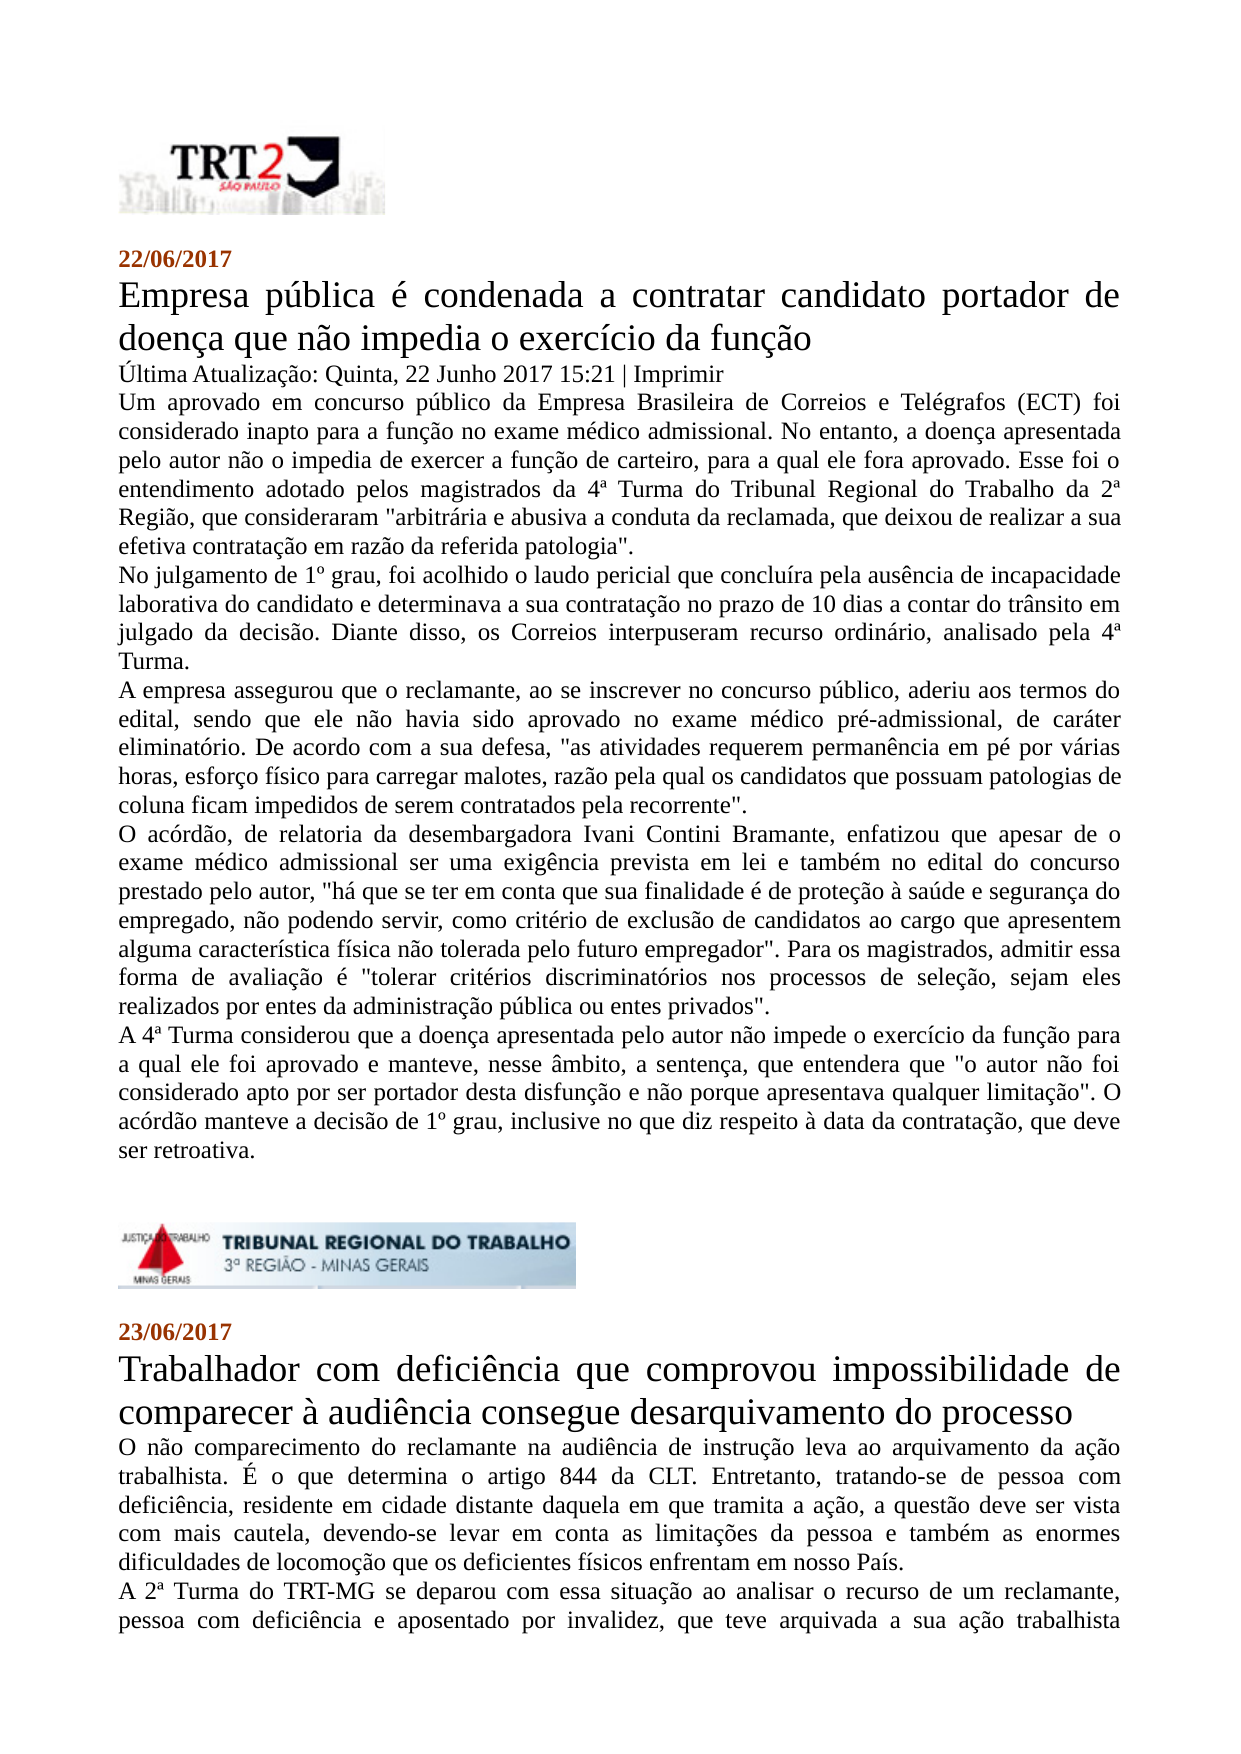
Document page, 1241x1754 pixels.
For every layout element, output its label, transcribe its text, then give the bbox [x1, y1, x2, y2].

text No julgamento de 1º grau, foi acolhido o laudo pericial que concluíra pela ausência de incapacidade laborativa do candidato e determinava a sua contratação no prazo de 10 dias a contar do trânsito em julgado da decisão. Diante disso, os Correios interpuseram recurso ordinário, analisado pela 4ª Turma. [118, 560, 1122, 675]
text Trabalhador com deficiência que comprovou impossibilidade de comparecer à audiência consegue desarquivamento do processo [118, 1346, 1122, 1432]
text Empresa pública é condenada a contratar candidato portador de doença que não impedia o exercício da função [118, 272, 1122, 359]
text O acórdão, de relatoria da desembargadora Ivani Contini Bramante, enfatizou que apesar de o exame médico admissional ser uma exigência prevista em lei e também no edital do concurso prestado pelo autor, "há que se ter em conta que sua finalidade é de proteção à saúde e segurança do empregado, não podendo servir, como critério de exclusão de candidatos ao cargo que apresentem alguma característica física não tolerada pelo futuro empregador". Para os magistrados, admitir essa forma de avaliação é "tolerar critérios discriminatórios nos processos de seleção, sejam eles realizados por entes da administração pública ou entes privados". [118, 819, 1122, 1020]
text Última Atualização: Quinta, 22 Junho 2017 15:21 | Imprimir [118, 359, 1122, 387]
text 22/06/2017 [118, 244, 1122, 272]
text A 4ª Turma considerou que a doença apresentada pelo autor não impede o exercício da função para a qual ele foi aprovado e manteve, nesse âmbito, a sentença, que entendera que "o autor não foi considerado apto por ser portador desta disfunção e não porque apresentava qualquer limitação". O acórdão manteve a decisão de 1º grau, inclusive no que diz respeito à data da contratação, que deve ser retroativa. [118, 1020, 1122, 1164]
picture [118, 118, 386, 215]
text 23/06/2017 [118, 1317, 1122, 1346]
text A 2ª Turma do TRT-MG se deparou com essa situação ao analisar o recurso de um reclamante, pessoa com deficiência e aposentado por invalidez, que teve arquivada a sua ação trabalhista [118, 1576, 1122, 1633]
picture [118, 1221, 576, 1289]
text Um aprovado em concurso público da Empresa Brasileira de Correios e Telégrafos (ECT) foi considerado inapto para a função no exame médico admissional. No entanto, a doença apresentada pelo autor não o impedia de exercer a função de carteiro, para a qual ele fora aprovado. Esse foi o entendimento adotado pelos magistrados da 4ª Turma do Tribunal Regional do Trabalho da 2ª Região, que consideraram "arbitrária e abusiva a conduta da reclamada, que deixou de realizar a sua efetiva contratação em razão da referida patologia". [118, 387, 1122, 560]
text A empresa assegurou que o reclamante, ao se inscrever no concurso público, aderiu aos termos do edital, sendo que ele não havia sido aprovado no exame médico pré-admissional, de caráter eliminatório. De acordo com a sua defesa, "as atividades requerem permanência em pé por várias horas, esforço físico para carregar malotes, razão pela qual os candidatos que possuam patologias de coluna ficam impedidos de serem contratados pela recorrente". [118, 675, 1122, 819]
text O não comparecimento do reclamante na audiência de instrução leva ao arquivamento da ação trabalhista. É o que determina o artigo 844 da CLT. Entretanto, tratando-se de pessoa com deficiência, residente em cidade distante daquela em que tramita a ação, a questão deve ser vista com mais cautela, devendo-se levar em conta as limitações da pessoa e também as enormes dificuldades de locomoção que os deficientes físicos enfrentam em nosso País. [118, 1432, 1122, 1576]
